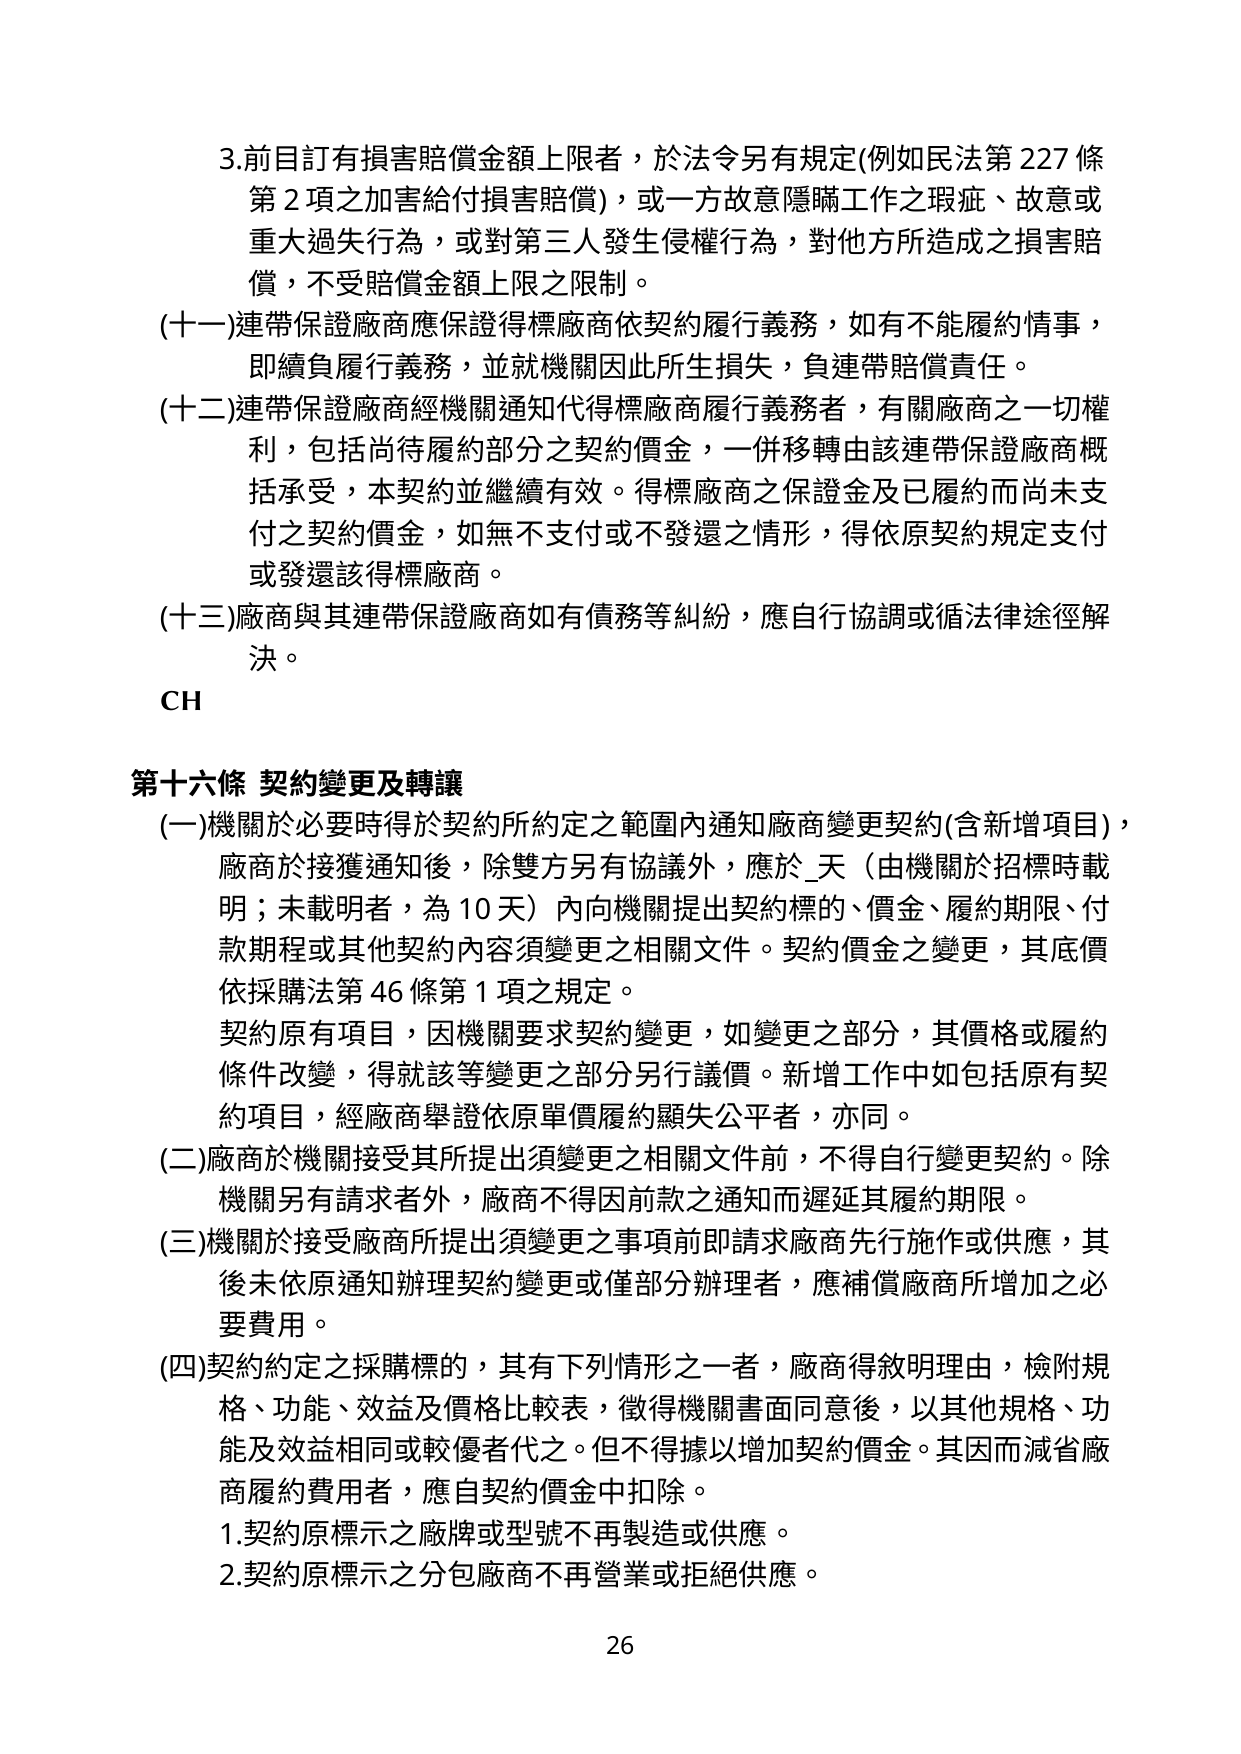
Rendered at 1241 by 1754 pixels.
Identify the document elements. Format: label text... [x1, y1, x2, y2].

text  [159, 677, 1110, 719]
text 3.前目訂有損害賠償金額上限者，於法令另有規定(例如民法第227條第2項之加害給付損害賠償)，或一方故意隱瞞工作之瑕疵、故意或重大過失行為，或對第三人發生侵權行為，對他方所造成之損害賠償，不受賠償金額上限之限制。 [218, 136, 1104, 302]
text (十二)連帶保證廠商經機關通知代得標廠商履行義務者，有關廠商之一切權利，包括尚待履約部分之契約價金，一併移轉由該連帶保證廠商概括承受，本契約並繼續有效。得標廠商之保證金及已履約而尚未支付之契約價金，如無不支付或不發還之情形，得依原契約規定支付或發還該得標廠商。 [159, 386, 1110, 594]
text 第十六條 契約變更及轉讓 [130, 761, 1110, 802]
text (十三)廠商與其連帶保證廠商如有債務等糾紛，應自行協調或循法律途徑解決。 [159, 594, 1110, 677]
text (四)契約約定之採購標的，其有下列情形之一者，廠商得敘明理由，檢附規格、功能、效益及價格比較表，徵得機關書面同意後，以其他規格、功能及效益相同或較優者代之。但不得據以增加契約價金。其因而減省廠商履約費用者，應自契約價金中扣除。 [159, 1344, 1110, 1511]
text (一)機關於必要時得於契約所約定之範圍內通知廠商變更契約(含新增項目)，廠商於接獲通知後，除雙方另有協議外，應於 天（由機關於招標時載明；未載明者，為10天）內向機關提出契約標的、價金、履約期限、付款期程或其他契約內容須變更之相關文件。契約價金之變更，其底價依採購法第46條第1項之規定。 [159, 802, 1110, 1011]
text (十一)連帶保證廠商應保證得標廠商依契約履行義務，如有不能履約情事，即續負履行義務，並就機關因此所生損失，負連帶賠償責任。 [159, 302, 1110, 386]
text (二)廠商於機關接受其所提出須變更之相關文件前，不得自行變更契約。除機關另有請求者外，廠商不得因前款之通知而遲延其履約期限。 [159, 1136, 1110, 1219]
text 契約原有項目，因機關要求契約變更，如變更之部分，其價格或履約條件改變，得就該等變更之部分另行議價。新增工作中如包括原有契約項目，經廠商舉證依原單價履約顯失公平者，亦同。 [218, 1011, 1110, 1136]
text (三)機關於接受廠商所提出須變更之事項前即請求廠商先行施作或供應，其後未依原通知辦理契約變更或僅部分辦理者，應補償廠商所增加之必要費用。 [159, 1219, 1110, 1344]
text 1.契約原標示之廠牌或型號不再製造或供應。 [218, 1511, 1104, 1552]
text 2.契約原標示之分包廠商不再營業或拒絕供應。 [218, 1552, 1104, 1594]
